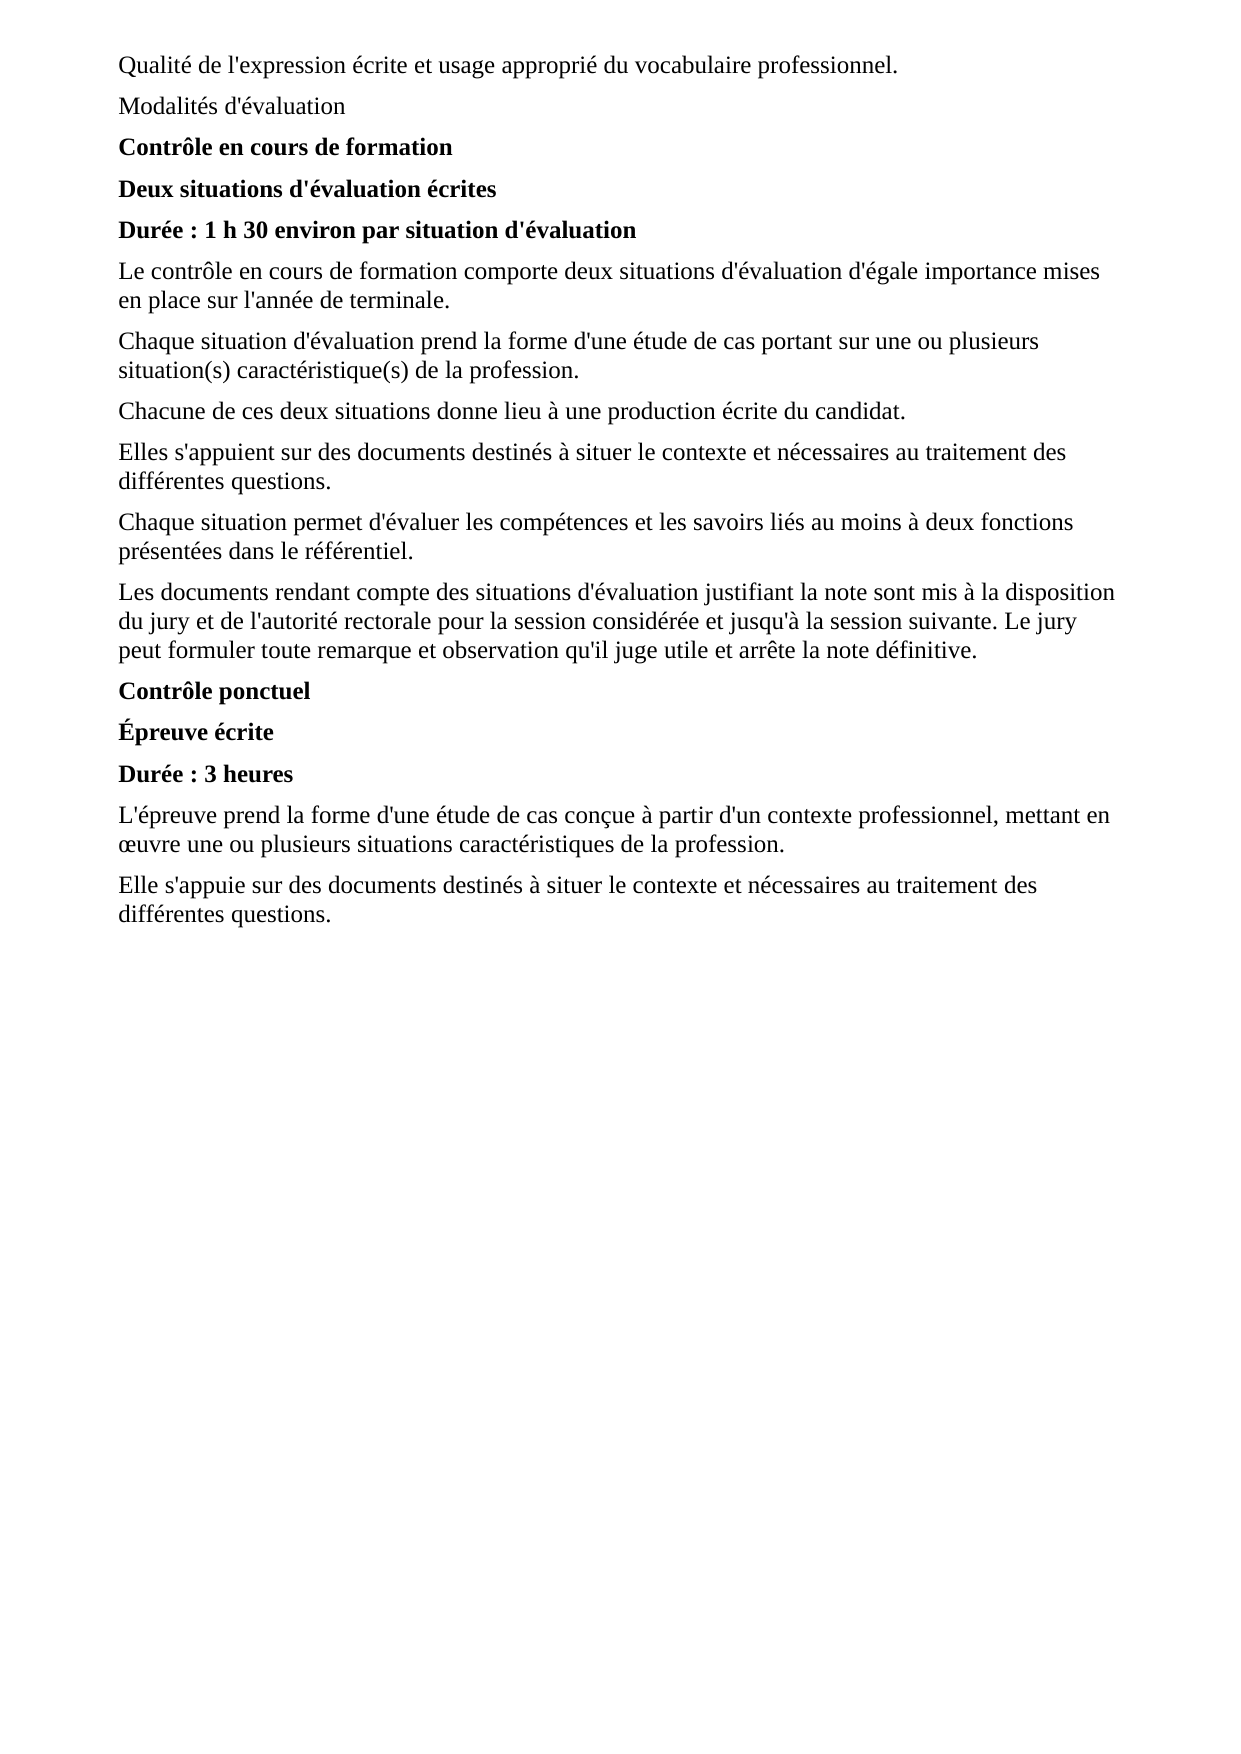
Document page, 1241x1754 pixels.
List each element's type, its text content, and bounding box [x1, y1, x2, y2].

text Durée : 3 heures [118, 759, 1122, 787]
text Elle s'appuie sur des documents destinés à situer le contexte et nécessaires au traitement des différentes questions. [118, 870, 1122, 927]
text Contrôle ponctuel [118, 676, 1122, 705]
text Épreuve écrite [118, 717, 1122, 746]
text Contrôle en cours de formation [118, 132, 1122, 161]
text Chacune de ces deux situations donne lieu à une production écrite du candidat. [118, 396, 1122, 425]
text Deux situations d'évaluation écrites [118, 174, 1122, 202]
text Les documents rendant compte des situations d'évaluation justifiant la note sont mis à la disposition du jury et de l'autorité rectorale pour la session considérée et jusqu'à la session suivante. Le jury peut formuler toute remarque et observation qu'il juge utile et arrête la note définitive. [118, 577, 1122, 664]
text Elles s'appuient sur des documents destinés à situer le contexte et nécessaires au traitement des différentes questions. [118, 437, 1122, 495]
text Modalités d'évaluation [118, 91, 1122, 120]
text Le contrôle en cours de formation comporte deux situations d'évaluation d'égale importance mises en place sur l'année de terminale. [118, 256, 1122, 314]
text Durée : 1 h 30 environ par situation d'évaluation [118, 215, 1122, 244]
text Qualité de l'expression écrite et usage approprié du vocabulaire professionnel. [118, 50, 1122, 79]
text Chaque situation permet d'évaluer les compétences et les savoirs liés au moins à deux fonctions présentées dans le référentiel. [118, 507, 1122, 565]
text Chaque situation d'évaluation prend la forme d'une étude de cas portant sur une ou plusieurs situation(s) caractéristique(s) de la profession. [118, 326, 1122, 384]
text L'épreuve prend la forme d'une étude de cas conçue à partir d'un contexte professionnel, mettant en œuvre une ou plusieurs situations caractéristiques de la profession. [118, 800, 1122, 857]
